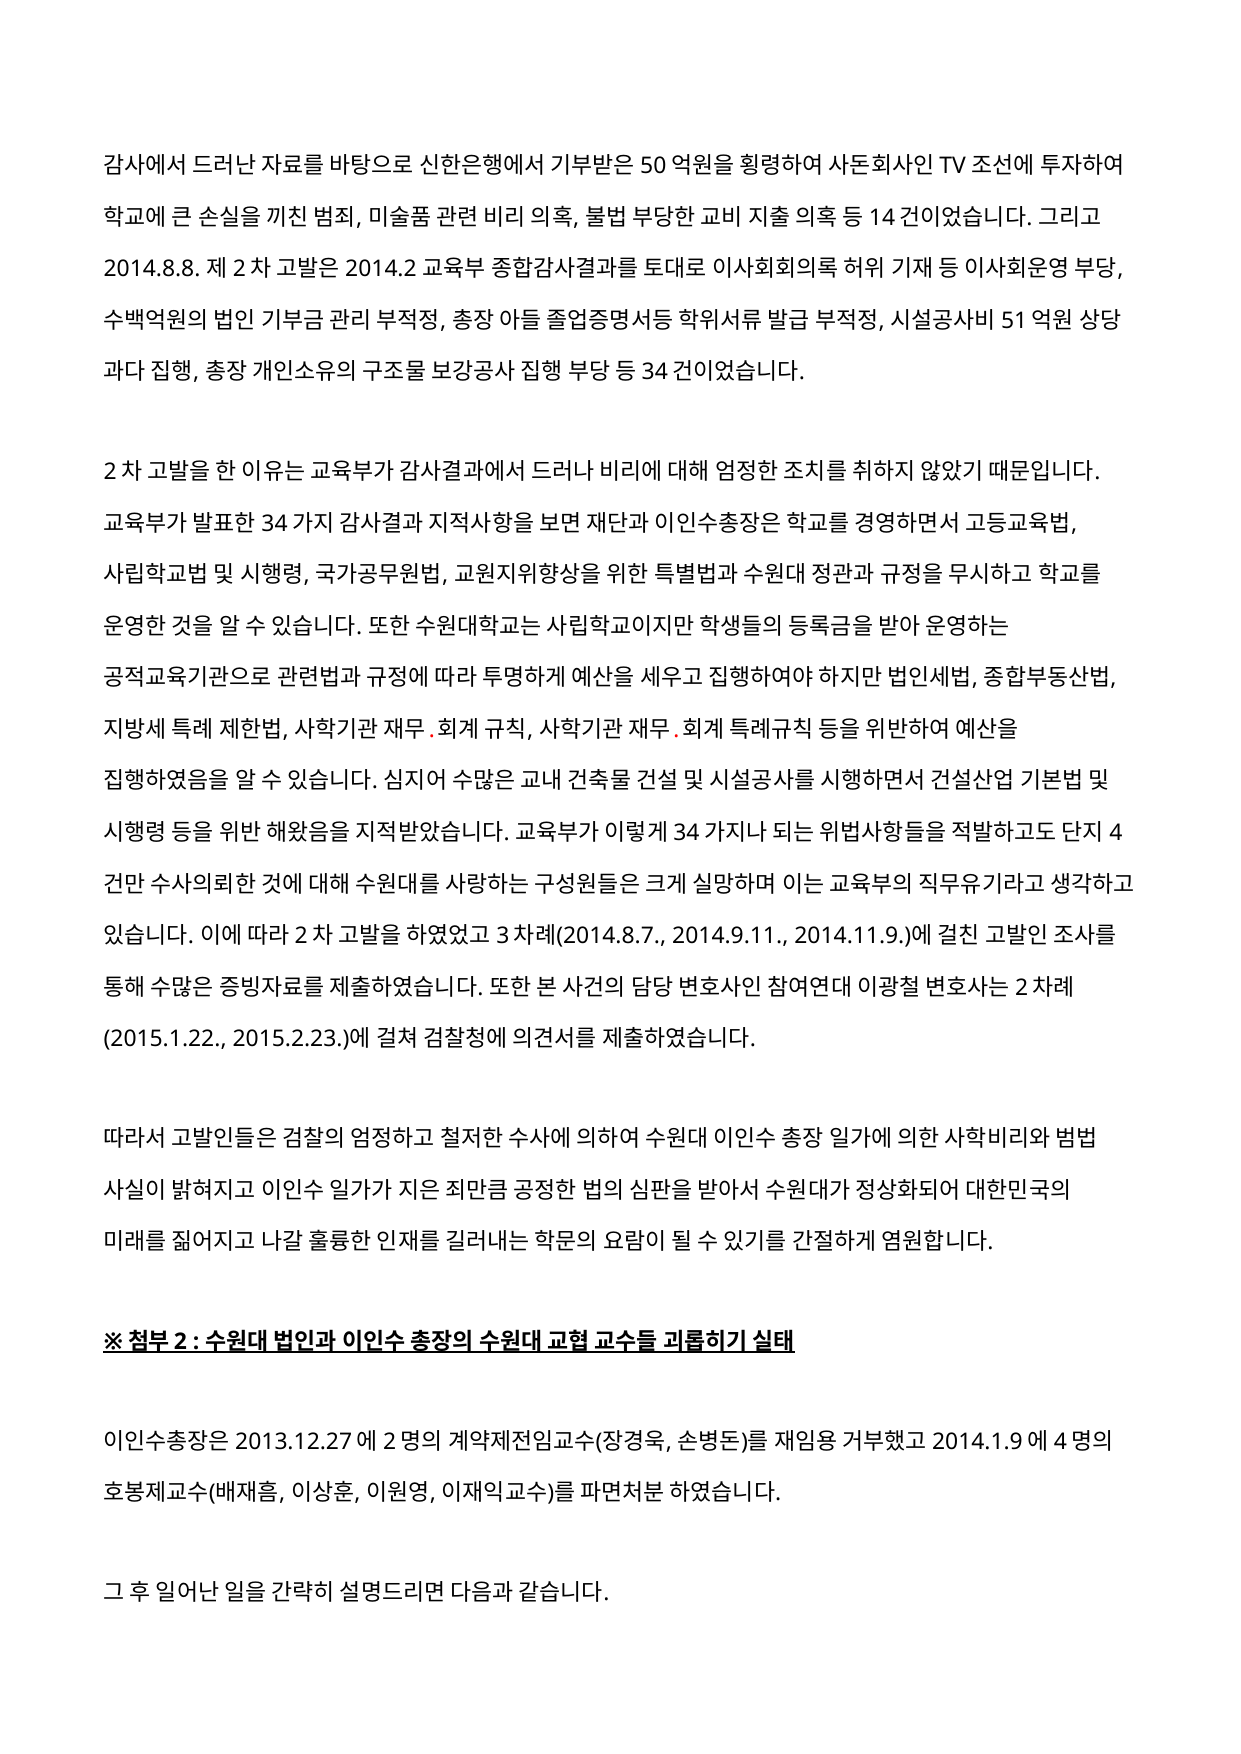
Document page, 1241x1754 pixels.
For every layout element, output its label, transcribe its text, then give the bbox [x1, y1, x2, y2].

text ※ 첨부 2 : 수원대 법인과 이인수 총장의 수원대 교협 교수들 괴롭히기 실태 [103, 1323, 1137, 1356]
text 이인수총장은 2013.12.27에 2명의 계약제전임교수(장경욱, 손병돈)를 재임용 거부했고 2014.1.9에 4명의 호봉제교수(배재흠, 이상훈, 이원영, 이재익교수)를 파면처분 하였습니다. [103, 1423, 1137, 1508]
text 그 후 일어난 일을 간략히 설명드리면 다음과 같습니다. [103, 1574, 1137, 1607]
text 감사에서 드러난 자료를 바탕으로 신한은행에서 기부받은 50억원을 횡령하여 사돈회사인 TV 조선에 투자하여 학교에 큰 손실을 끼친 범죄, 미술품 관련 비리 의혹, 불법 부당한 교비 지출 의혹 등 14건이었습니다. 그리고 2014.8.8. 제 2차 고발은 2014.2 교육부 종합감사결과를 토대로 이사회회의록 허위 기재 등 이사회운영 부당, 수백억원의 법인 기부금 관리 부적정, 총장 아들 졸업증명서등 학위서류 발급 부적정, 시설공사비 51억원 상당 과다 집행, 총장 개인소유의 구조물 보강공사 집행 부당 등 34건이었습니다. [103, 147, 1137, 386]
text 2차 고발을 한 이유는 교육부가 감사결과에서 드러나 비리에 대해 엄정한 조치를 취하지 않았기 때문입니다. 교육부가 발표한 34가지 감사결과 지적사항을 보면 재단과 이인수총장은 학교를 경영하면서 고등교육법, 사립학교법 및 시행령, 국가공무원법, 교원지위향상을 위한 특별법과 수원대 정관과 규정을 무시하고 학교를 운영한 것을 알 수 있습니다. 또한 수원대학교는 사립학교이지만 학생들의 등록금을 받아 운영하는 공적교육기관으로 관련법과 규정에 따라 투명하게 예산을 세우고 집행하여야 하지만 법인세법, 종합부동산법, 지방세 특례 제한법, 사학기관 재무․회계 규칙, 사학기관 재무․회계 특례규칙 등을 위반하여 예산을 집행하였음을 알 수 있습니다. 심지어 수많은 교내 건축물 건설 및 시설공사를 시행하면서 건설산업 기본법 및 시행령 등을 위반 해왔음을 지적받았습니다. 교육부가 이렇게 34가지나 되는 위법사항들을 적발하고도 단지 4건만 수사의뢰한 것에 대해 수원대를 사랑하는 구성원들은 크게 실망하며 이는 교육부의 직무유기라고 생각하고 있습니다. 이에 따라 2차 고발을 하였었고 3차례(2014.8.7., 2014.9.11., 2014.11.9.)에 걸친 고발인 조사를 통해 수많은 증빙자료를 제출하였습니다. 또한 본 사건의 담당 변호사인 참여연대 이광철 변호사는 2차례(2015.1.22., 2015.2.23.)에 걸쳐 검찰청에 의견서를 제출하였습니다. [103, 453, 1137, 1053]
text 따라서 고발인들은 검찰의 엄정하고 철저한 수사에 의하여 수원대 이인수 총장 일가에 의한 사학비리와 범법 사실이 밝혀지고 이인수 일가가 지은 죄만큼 공정한 법의 심판을 받아서 수원대가 정상화되어 대한민국의 미래를 짊어지고 나갈 훌륭한 인재를 길러내는 학문의 요람이 될 수 있기를 간절하게 염원합니다. [103, 1120, 1137, 1256]
